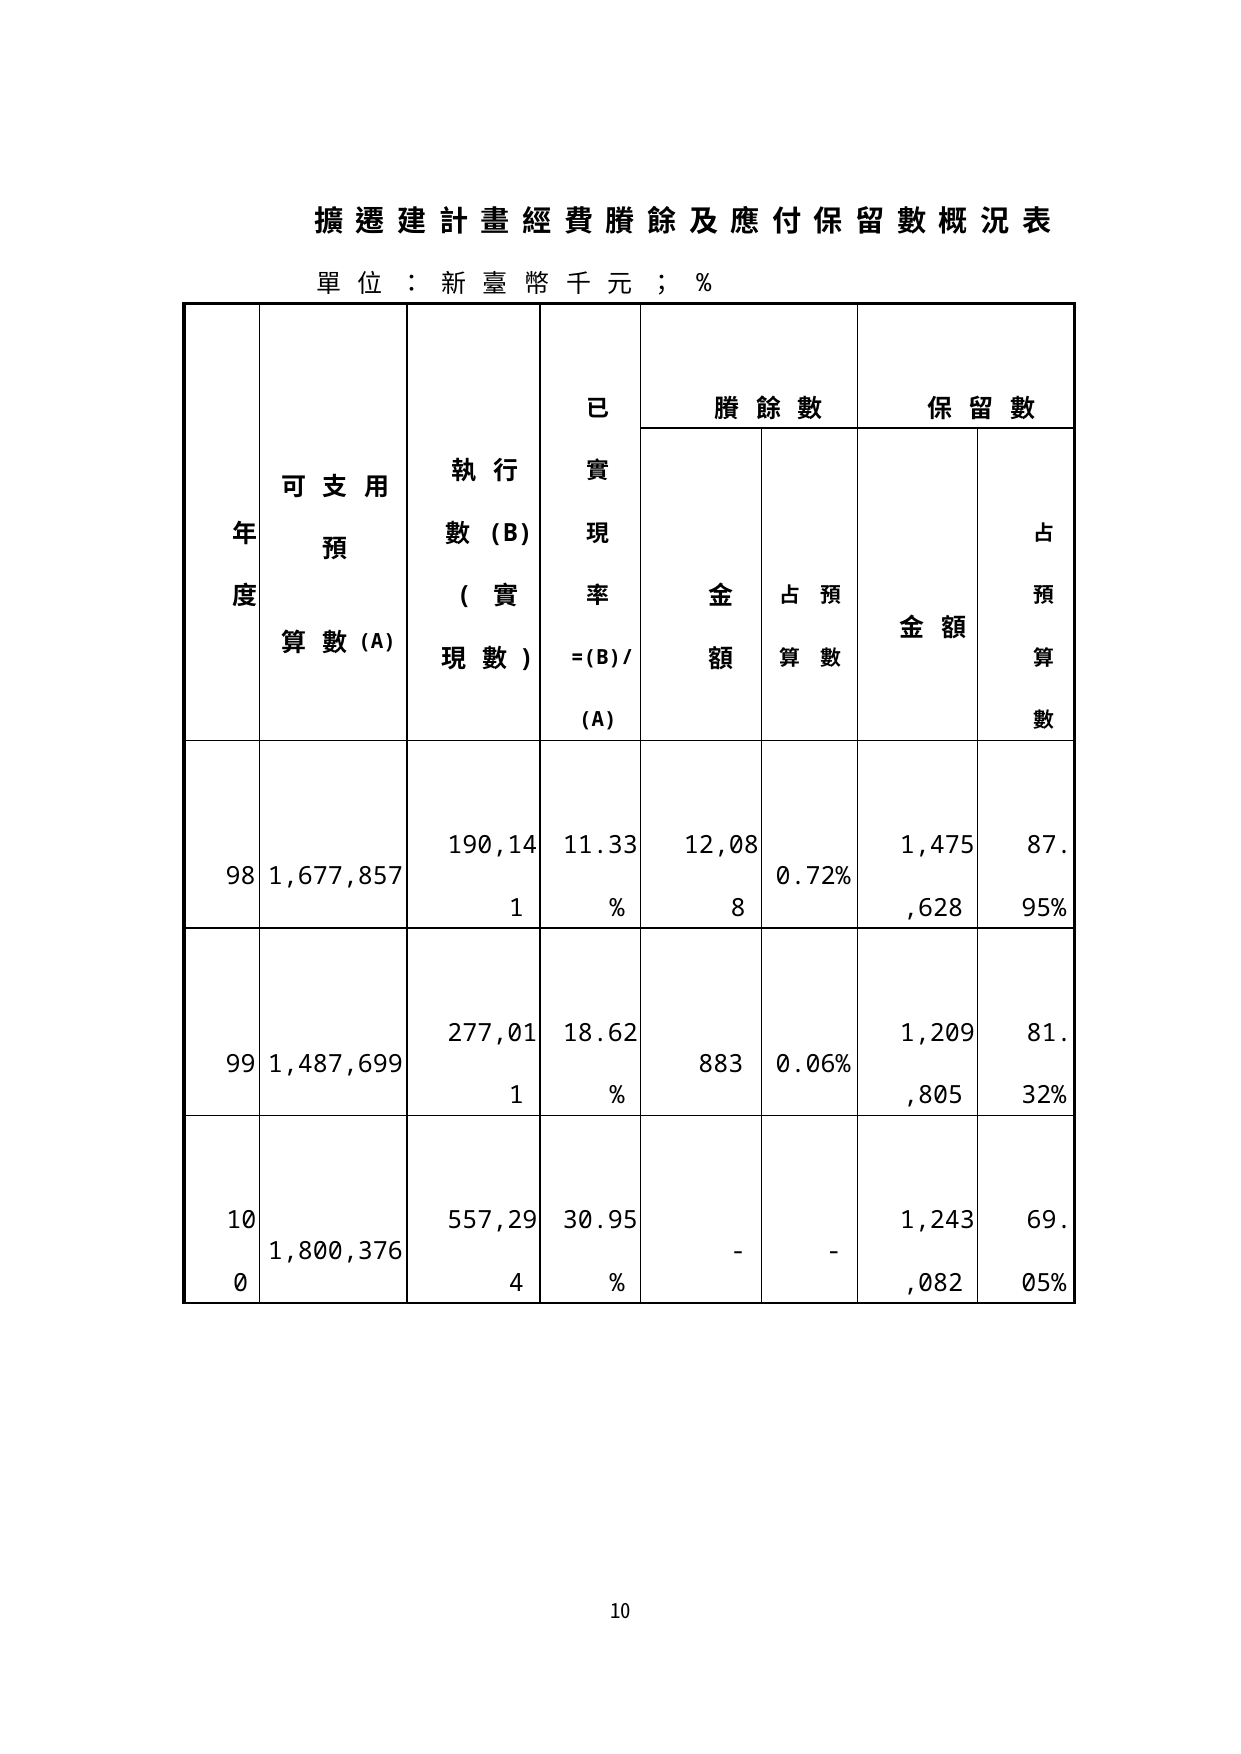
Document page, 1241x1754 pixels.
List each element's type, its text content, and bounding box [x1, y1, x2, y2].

table_cell 557,294 [408, 1116, 539, 1302]
table_cell 1,800,376 [260, 1116, 406, 1302]
table_cell 占預算數 [762, 429, 857, 740]
table_cell 883 [641, 929, 761, 1115]
table_cell 69.05% [978, 1116, 1073, 1302]
table_cell 81.32% [978, 929, 1073, 1115]
table_cell 金額 [858, 429, 977, 740]
table_cell 277,011 [408, 929, 539, 1115]
table_cell 1,243,082 [858, 1116, 977, 1302]
table_cell 金額 [641, 429, 761, 740]
table_cell 1,487,699 [260, 929, 406, 1115]
text 擴遷建計畫經費賸餘及應付保留數概況表 單位：新臺幣千元；% [183, 177, 1058, 302]
table_header 已實現率=(B)/(A) [541, 305, 640, 740]
table_header 保留數 [858, 305, 1073, 427]
table_cell 1,209,805 [858, 929, 977, 1115]
table_cell 0.06% [762, 929, 857, 1115]
table_header 賸餘數 [641, 305, 857, 427]
table_cell 1,475,628 [858, 741, 977, 927]
table_cell - [762, 1116, 857, 1302]
table_cell 占預算數 [978, 429, 1073, 740]
table_header 年度 [186, 305, 259, 740]
table_cell 190,141 [408, 741, 539, 927]
table_cell 30.95% [541, 1116, 640, 1302]
table_header 可支用預 算數(A) [260, 305, 406, 740]
table_cell - [641, 1116, 761, 1302]
table_cell 12,088 [641, 741, 761, 927]
table_cell 87.95% [978, 741, 1073, 927]
table_cell 98 [186, 741, 259, 927]
table_cell 1,677,857 [260, 741, 406, 927]
table_header 執行數(B) (實現數) [408, 305, 539, 740]
table_cell 99 [186, 929, 259, 1115]
table_cell 0.72% [762, 741, 857, 927]
table_cell 11.33% [541, 741, 640, 927]
table_cell 100 [186, 1116, 259, 1302]
table_cell 18.62% [541, 929, 640, 1115]
